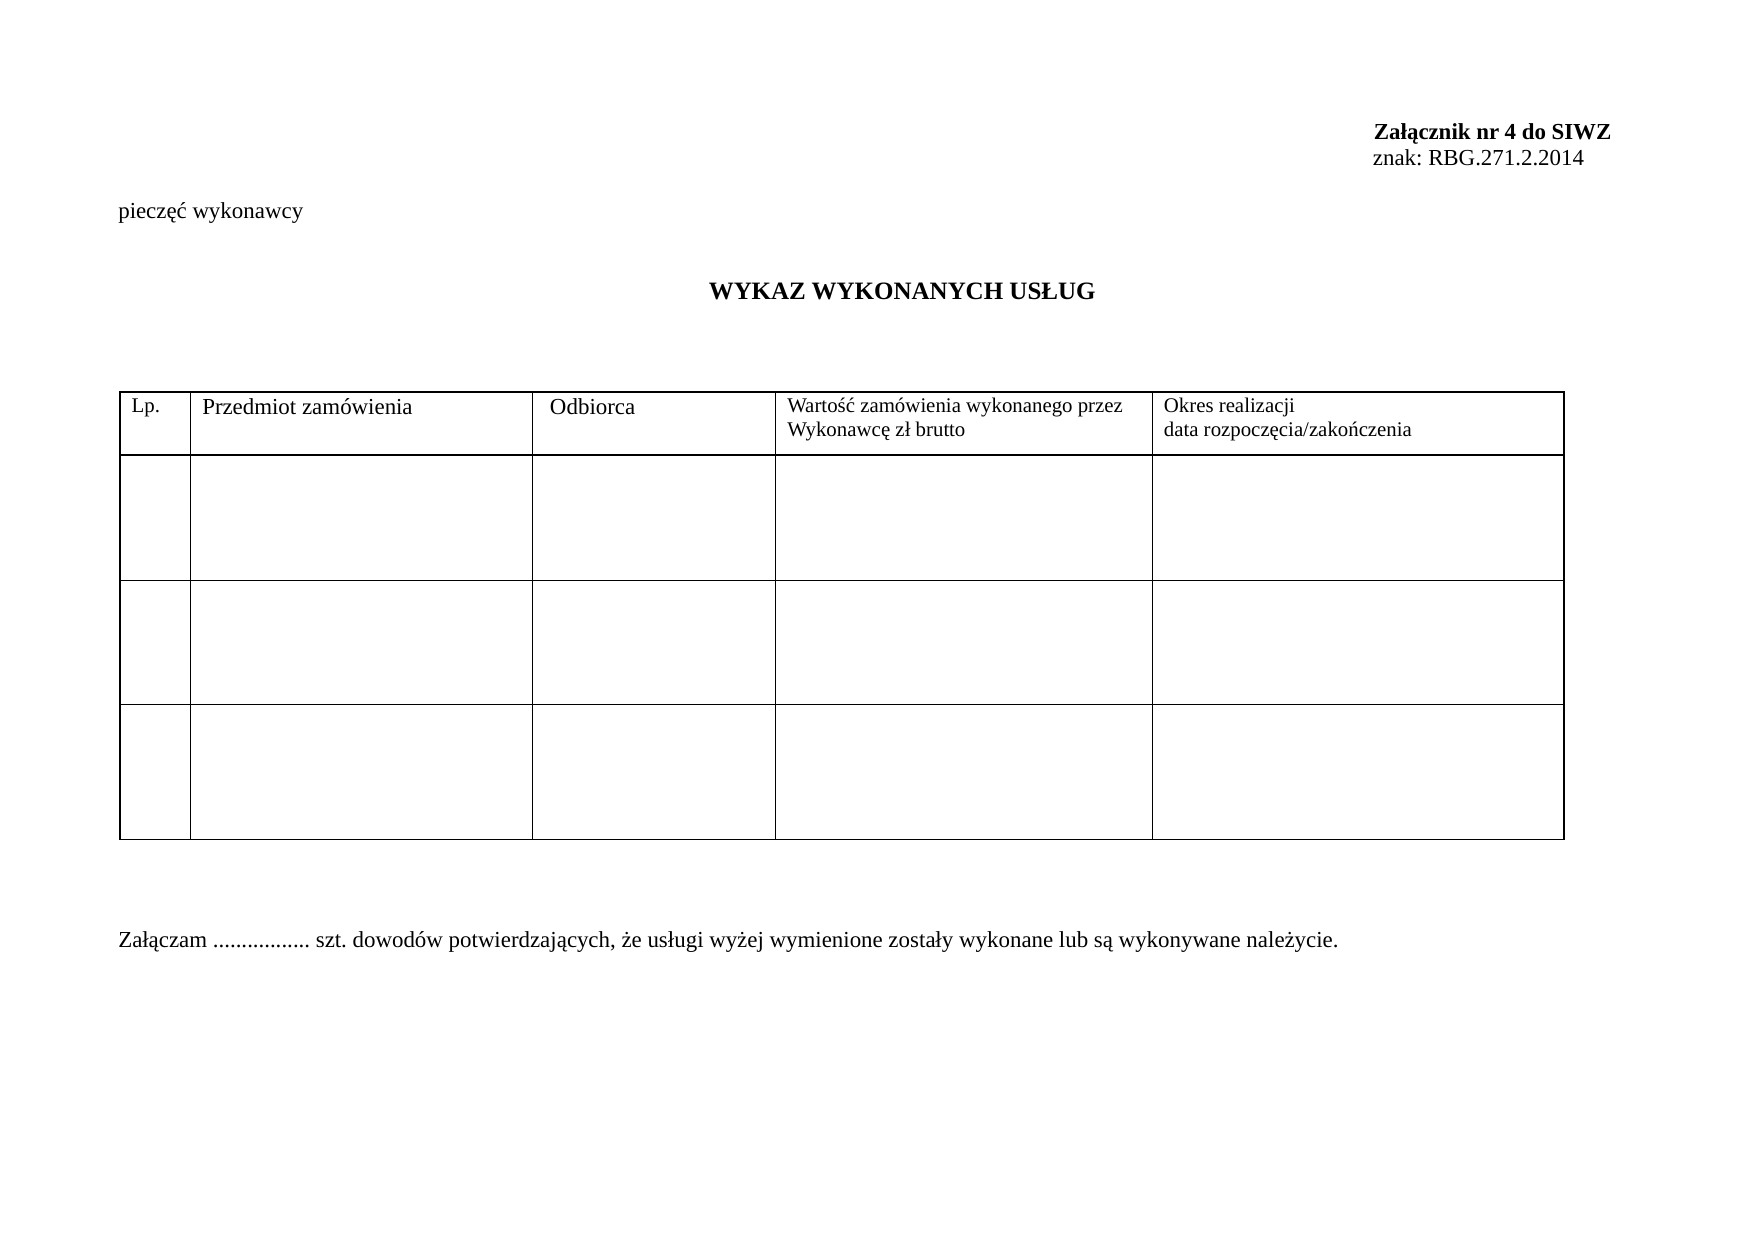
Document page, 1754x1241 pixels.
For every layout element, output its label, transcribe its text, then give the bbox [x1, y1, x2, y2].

table_cell [1153, 581, 1563, 704]
table_cell [533, 705, 775, 839]
table_cell [1153, 705, 1563, 839]
table_header Odbiorca [533, 393, 775, 454]
text Załączam ................. szt. dowodów potwierdzających, że usługi wyżej wymienione zostały wykonane lub są wykonywane należycie. [118, 926, 1686, 952]
table_cell [776, 581, 1152, 704]
table_header Lp. [121, 393, 190, 454]
table_cell [191, 705, 532, 839]
text WYKAZ WYKONANYCH USŁUG [118, 276, 1686, 305]
table_cell [191, 581, 532, 704]
table_cell [533, 581, 775, 704]
text Załącznik nr 4 do SIWZ [118, 118, 1686, 144]
table_cell [121, 456, 190, 579]
table_cell [121, 581, 190, 704]
table_header Okres realizacji data rozpoczęcia/zakończenia [1153, 393, 1563, 454]
table_cell [533, 456, 775, 579]
text pieczęć wykonawcy [118, 197, 1686, 223]
table_cell [776, 456, 1152, 579]
table_header Przedmiot zamówienia [191, 393, 532, 454]
table_cell [1153, 456, 1563, 579]
table_cell [121, 705, 190, 839]
table_cell [776, 705, 1152, 839]
text znak: RBG.271.2.2014 [782, 144, 1686, 171]
table_header Wartość zamówienia wykonanego przez Wykonawcę zł brutto [776, 393, 1152, 454]
table_cell [191, 456, 532, 579]
